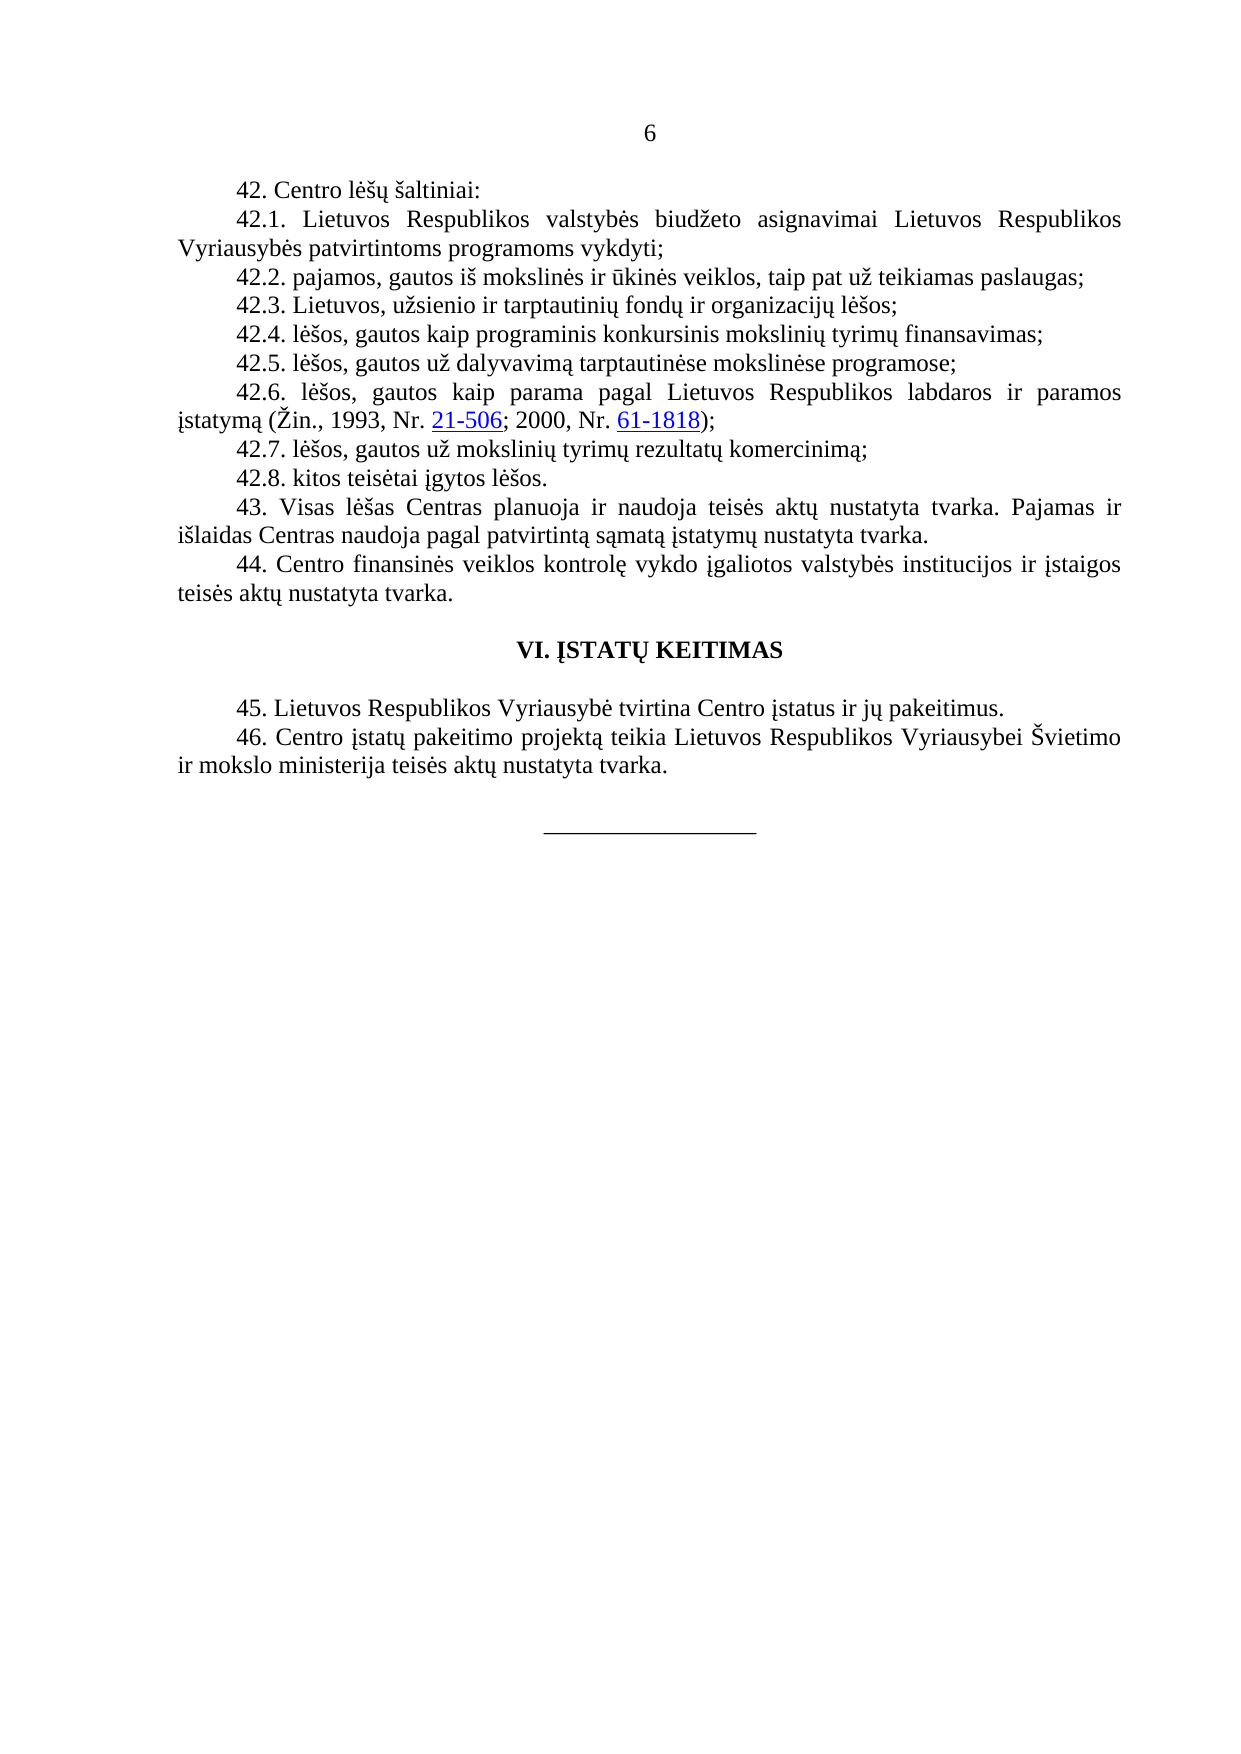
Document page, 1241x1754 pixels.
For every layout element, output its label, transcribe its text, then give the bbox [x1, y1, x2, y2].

text 42.2. pajamos, gautos iš mokslinės ir ūkinės veiklos, taip pat už teikiamas paslaugas; [177, 262, 1122, 291]
text 42. Centro lėšų šaltiniai: [177, 176, 1122, 204]
text 42.1. Lietuvos Respublikos valstybės biudžeto asignavimai Lietuvos Respublikos Vyriausybės patvirtintoms programoms vykdyti; [177, 204, 1122, 262]
text 42.8. kitos teisėtai įgytos lėšos. [177, 463, 1122, 492]
text VI. ĮSTATŲ KEITIMAS [177, 636, 1122, 664]
text 42.5. lėšos, gautos už dalyvavimą tarptautinėse mokslinėse programose; [177, 348, 1122, 377]
text 44. Centro finansinės veiklos kontrolę vykdo įgaliotos valstybės institucijos ir įstaigos teisės aktų nustatyta tvarka. [177, 549, 1122, 607]
text 46. Centro įstatų pakeitimo projektą teikia Lietuvos Respublikos Vyriausybei Švietimo ir mokslo ministerija teisės aktų nustatyta tvarka. [177, 722, 1122, 779]
text 42.4. lėšos, gautos kaip programinis konkursinis mokslinių tyrimų finansavimas; [177, 319, 1122, 348]
text _________________ [177, 808, 1122, 837]
text 45. Lietuvos Respublikos Vyriausybė tvirtina Centro įstatus ir jų pakeitimus. [177, 693, 1122, 722]
text 42.6. lėšos, gautos kaip parama pagal Lietuvos Respublikos labdaros ir paramos įstatymą (Žin., 1993, Nr. 21-506; 2000, Nr. 61-1818); [177, 377, 1122, 434]
text 42.3. Lietuvos, užsienio ir tarptautinių fondų ir organizacijų lėšos; [177, 291, 1122, 319]
text 42.7. lėšos, gautos už mokslinių tyrimų rezultatų komercinimą; [177, 434, 1122, 463]
text 43. Visas lėšas Centras planuoja ir naudoja teisės aktų nustatyta tvarka. Pajamas ir išlaidas Centras naudoja pagal patvirtintą sąmatą įstatymų nustatyta tvarka. [177, 492, 1122, 549]
